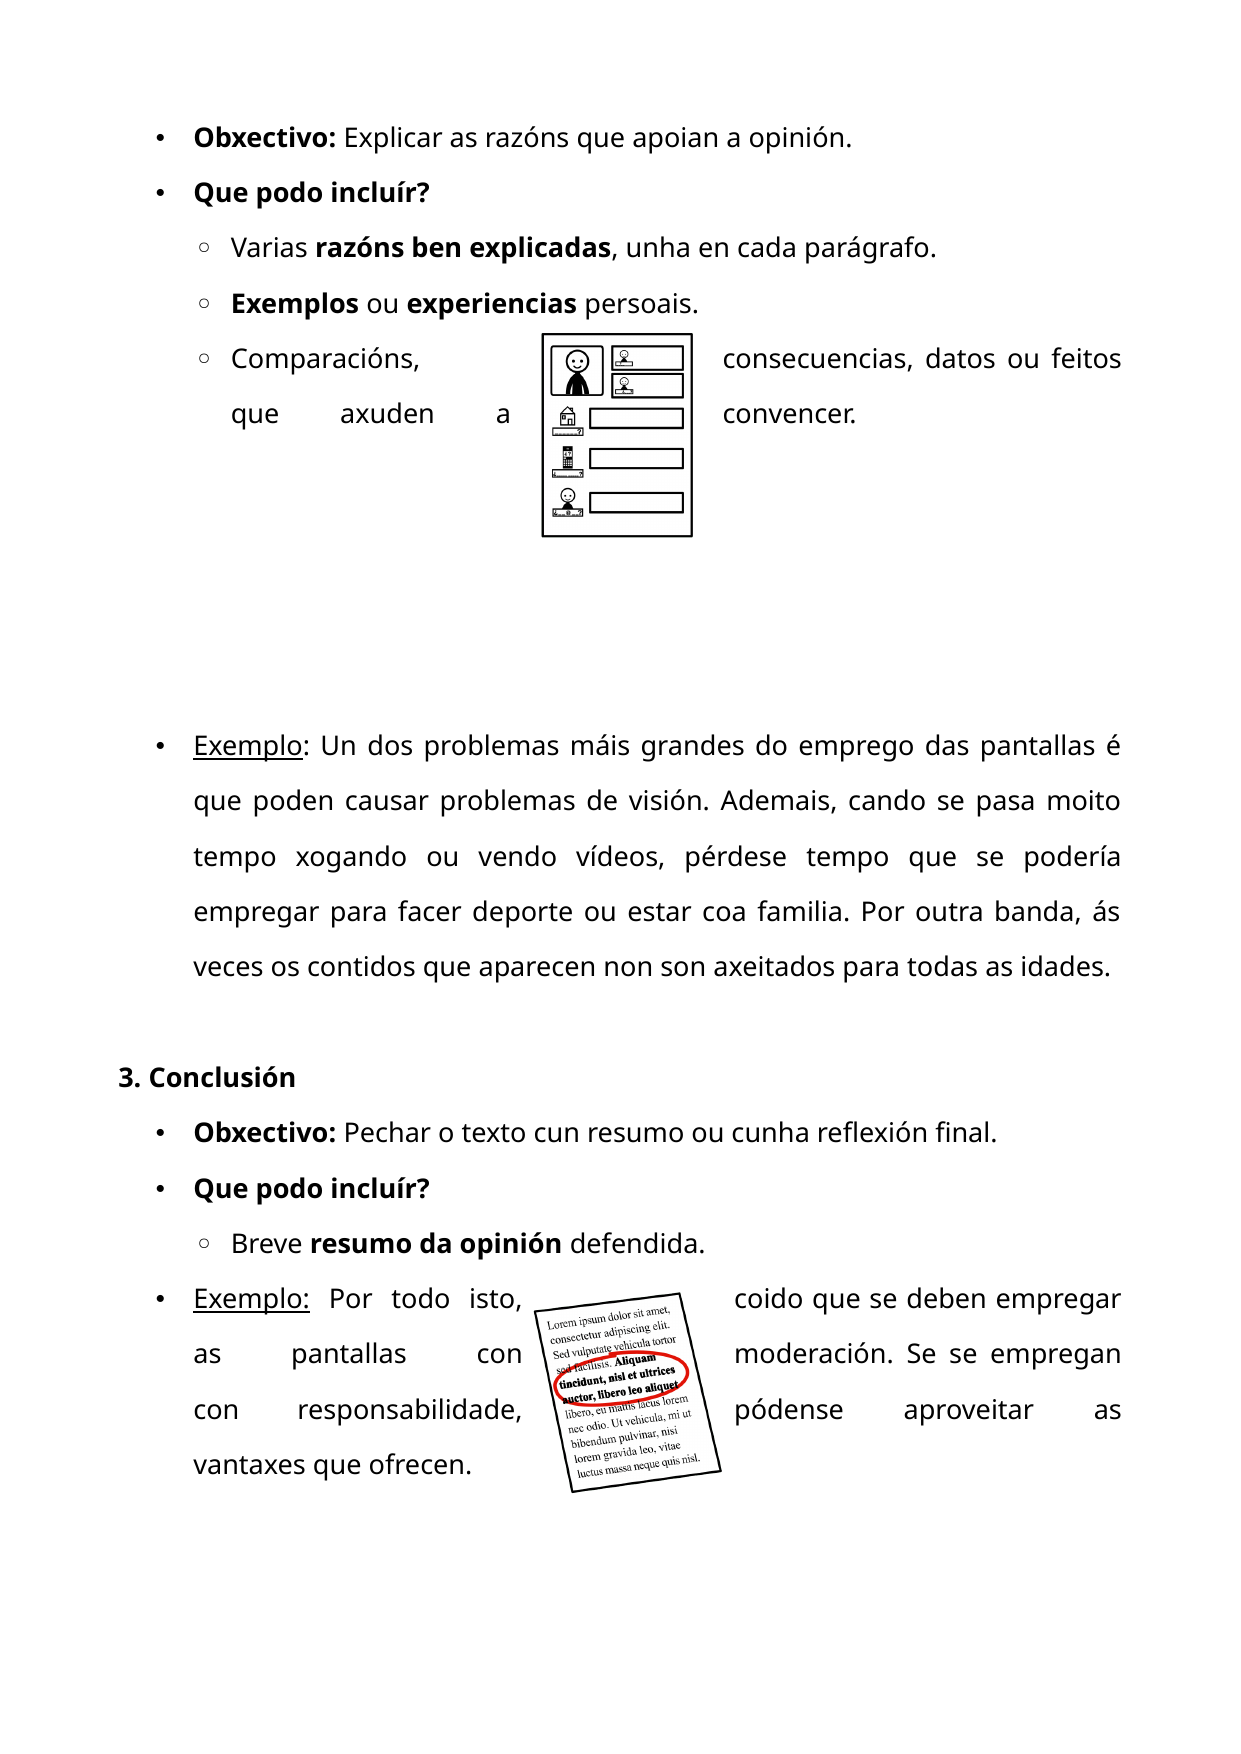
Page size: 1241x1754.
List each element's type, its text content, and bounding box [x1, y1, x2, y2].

list Varias razóns ben explicadas, unha en cada parágrafo. [193, 229, 1122, 266]
list Obxectivo: Pechar o texto cun resumo ou cunha reflexión final. [156, 1114, 1122, 1151]
text 3. Conclusión [118, 1058, 1122, 1095]
list Exemplo: Por todo isto, coido que se deben empregar as pantallas con moderación. Se se empregan con responsabilidade, pódense aproveitar as vantaxes que ofrecen. [156, 1280, 1122, 1482]
list Exemplo: Un dos problemas máis grandes do emprego das pantallas é que poden causar problemas de visión. Ademais, cando se pasa moito tempo xogando ou vendo vídeos, pérdese tempo que se podería empregar para facer deporte ou estar coa familia. Por outra banda, ás veces os contidos que aparecen non son axeitados para todas as idades. [156, 727, 1122, 985]
list Breve resumo da opinión defendida. [193, 1224, 1122, 1261]
picture [511, 329, 723, 541]
list Que podo incluír? [156, 173, 1122, 210]
list Obxectivo: Explicar as razóns que apoian a opinión. [156, 118, 1122, 155]
list Comparacións, consecuencias, datos ou feitos que axuden a convencer. [723, 339, 1122, 432]
list Que podo incluír? [156, 1169, 1122, 1206]
picture [522, 1287, 734, 1499]
list Exemplos ou experiencias persoais. [193, 284, 1122, 321]
list Comparacións, consecuencias, datos ou feitos que axuden a convencer. [193, 339, 511, 432]
